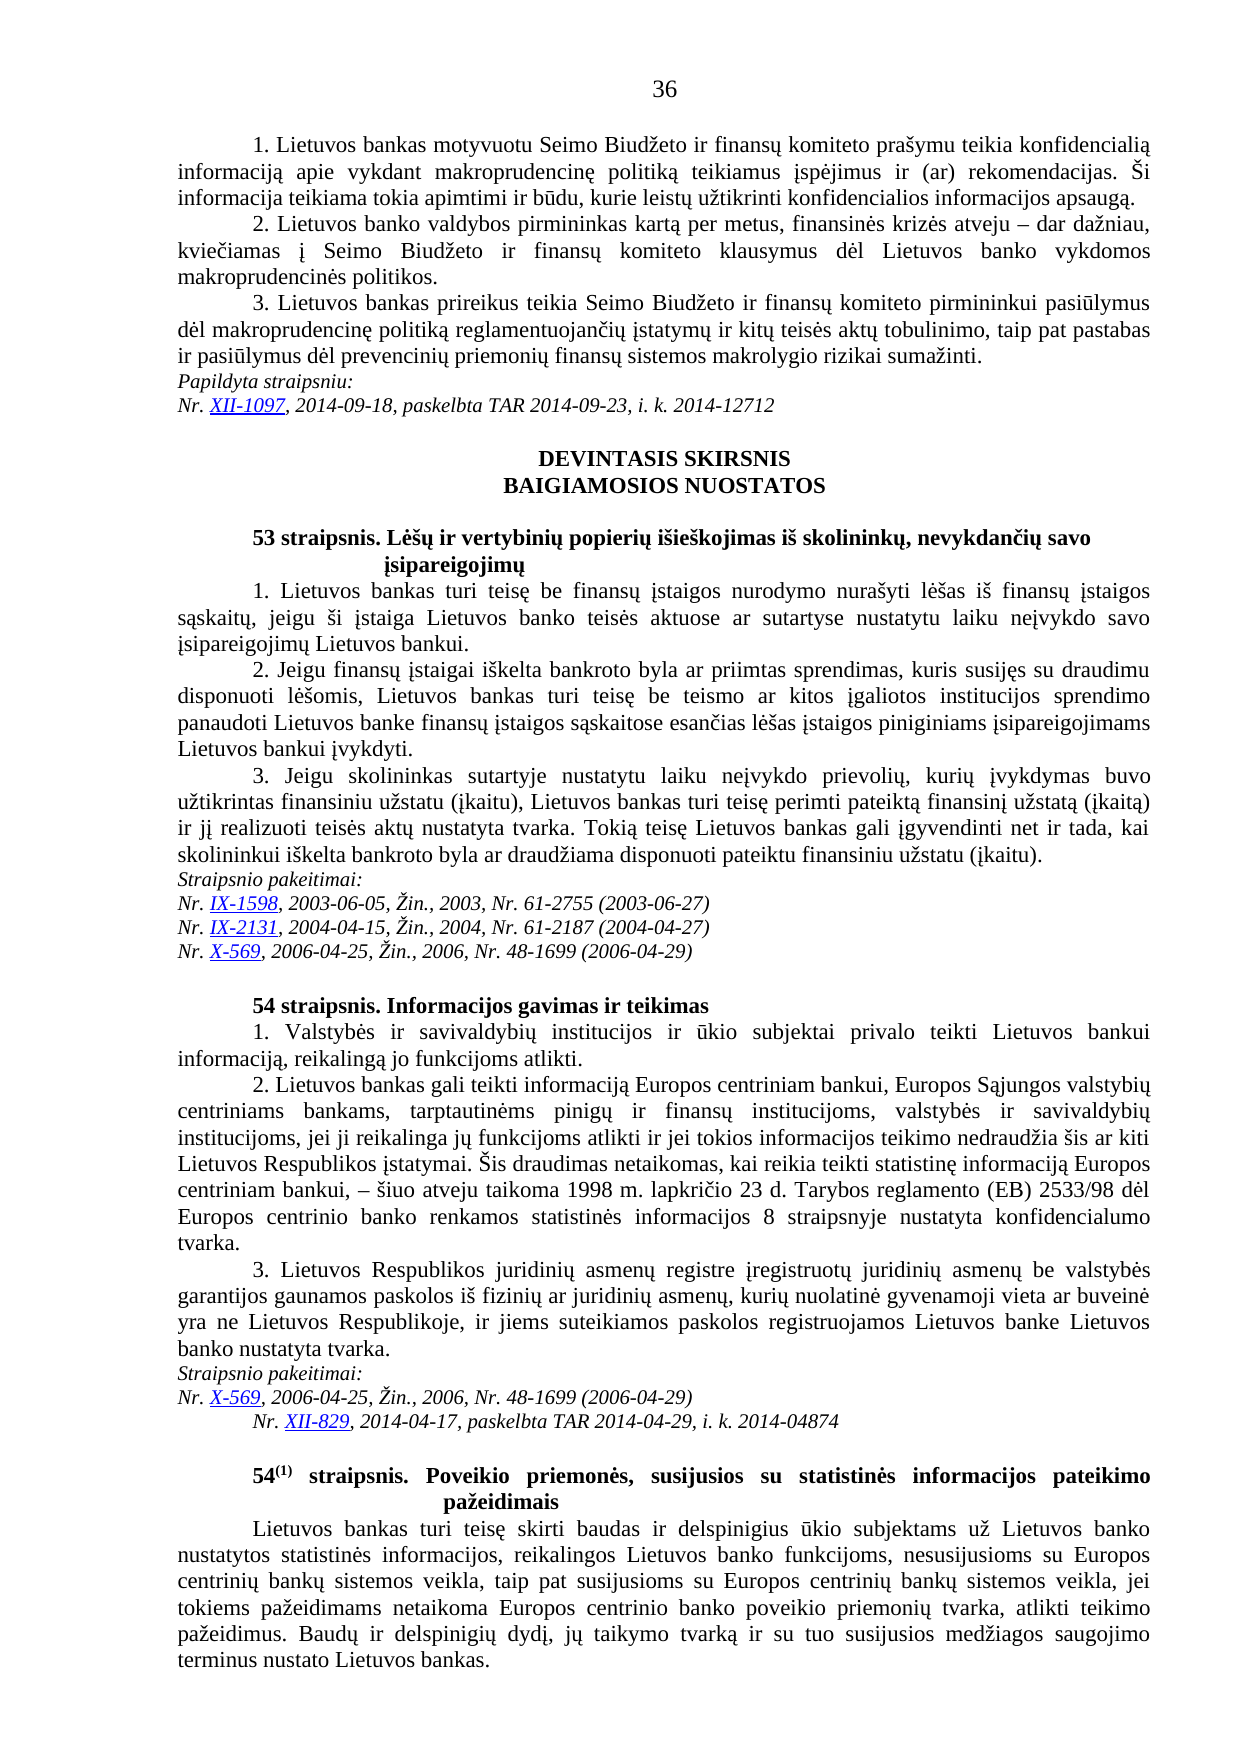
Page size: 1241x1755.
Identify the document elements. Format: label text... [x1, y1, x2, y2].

text 3. Jeigu skolininkas sutartyje nustatytu laiku neįvykdo prievolių, kurių įvykdymas buvo užtikrintas finansiniu užstatu (įkaitu), Lietuvos bankas turi teisę perimti pateiktą finansinį užstatą (įkaitą) ir jį realizuoti teisės aktų nustatyta tvarka. Tokią teisę Lietuvos bankas gali įgyvendinti net ir tada, kai skolininkui iškelta bankroto byla ar draudžiama disponuoti pateiktu finansiniu užstatu (įkaitu). [177, 762, 1152, 867]
text Lietuvos bankas turi teisę skirti baudas ir delspinigius ūkio subjektams už Lietuvos banko nustatytos statistinės informacijos, reikalingos Lietuvos banko funkcijoms, nesusijusioms su Europos centrinių bankų sistemos veikla, taip pat susijusioms su Europos centrinių bankų sistemos veikla, jei tokiems pažeidimams netaikoma Europos centrinio banko poveikio priemonių tvarka, atlikti teikimo pažeidimus. Baudų ir delspinigių dydį, jų taikymo tvarką ir su tuo susijusios medžiagos saugojimo terminus nustato Lietuvos bankas. [177, 1515, 1152, 1673]
text Nr. X-569, 2006-04-25, Žin., 2006, Nr. 48-1699 (2006-04-29) [177, 939, 1152, 963]
text 2. Lietuvos bankas gali teikti informaciją Europos centriniam bankui, Europos Sąjungos valstybių centriniams bankams, tarptautinėms pinigų ir finansų institucijoms, valstybės ir savivaldybių institucijoms, jei ji reikalinga jų funkcijoms atlikti ir jei tokios informacijos teikimo nedraudžia šis ar kiti Lietuvos Respublikos įstatymai. Šis draudimas netaikomas, kai reikia teikti statistinę informaciją Europos centriniam bankui, – šiuo atveju taikoma 1998 m. lapkričio 23 d. Tarybos reglamento (EB) 2533/98 dėl Europos centrinio banko renkamos statistinės informacijos 8 straipsnyje nustatyta konfidencialumo tvarka. [177, 1071, 1152, 1256]
text Nr. IX-2131, 2004-04-15, Žin., 2004, Nr. 61-2187 (2004-04-27) [177, 915, 1152, 939]
text 54 straipsnis. Informacijos gavimas ir teikimas [177, 992, 1152, 1018]
text 1. Lietuvos bankas motyvuotu Seimo Biudžeto ir finansų komiteto prašymu teikia konfidencialią informaciją apie vykdant makroprudencinę politiką teikiamus įspėjimus ir (ar) rekomendacijas. Ši informacija teikiama tokia apimtimi ir būdu, kurie leistų užtikrinti konfidencialios informacijos apsaugą. [177, 131, 1152, 210]
text 2. Jeigu finansų įstaigai iškelta bankroto byla ar priimtas sprendimas, kuris susijęs su draudimu disponuoti lėšomis, Lietuvos bankas turi teisę be teismo ar kitos įgaliotos institucijos sprendimo panaudoti Lietuvos banke finansų įstaigos sąskaitose esančias lėšas įstaigos piniginiams įsipareigojimams Lietuvos bankui įvykdyti. [177, 656, 1152, 762]
text 1. Lietuvos bankas turi teisę be finansų įstaigos nurodymo nurašyti lėšas iš finansų įstaigos sąskaitų, jeigu ši įstaiga Lietuvos banko teisės aktuose ar sutartyse nustatytu laiku neįvykdo savo įsipareigojimų Lietuvos bankui. [177, 577, 1152, 656]
text 3. Lietuvos bankas prireikus teikia Seimo Biudžeto ir finansų komiteto pirmininkui pasiūlymus dėl makroprudencinę politiką reglamentuojančių įstatymų ir kitų teisės aktų tobulinimo, taip pat pastabas ir pasiūlymus dėl prevencinių priemonių finansų sistemos makrolygio rizikai sumažinti. [177, 289, 1152, 368]
text Papildyta straipsniu: [177, 368, 1152, 393]
text 2. Lietuvos banko valdybos pirmininkas kartą per metus, finansinės krizės atveju – dar dažniau, kviečiamas į Seimo Biudžeto ir finansų komiteto klausymus dėl Lietuvos banko vykdomos makroprudencinės politikos. [177, 210, 1152, 289]
text 3. Lietuvos Respublikos juridinių asmenų registre įregistruotų juridinių asmenų be valstybės garantijos gaunamos paskolos iš fizinių ar juridinių asmenų, kurių nuolatinė gyvenamoji vieta ar buveinė yra ne Lietuvos Respublikoje, ir jiems suteikiamos paskolos registruojamos Lietuvos banke Lietuvos banko nustatyta tvarka. [177, 1256, 1152, 1361]
text Nr. X-569, 2006-04-25, Žin., 2006, Nr. 48-1699 (2006-04-29) [177, 1385, 1152, 1409]
text Nr. IX-1598, 2003-06-05, Žin., 2003, Nr. 61-2755 (2003-06-27) [177, 891, 1152, 915]
text DEVINTASIS SKIRSNIS [177, 445, 1152, 472]
text 53 straipsnis. Lėšų ir vertybinių popierių išieškojimas iš skolininkų, nevykdančių savo [252, 524, 1152, 551]
text Nr. XII-829, 2014-04-17, paskelbta TAR 2014-04-29, i. k. 2014-04874 [177, 1409, 1152, 1433]
text Nr. XII-1097, 2014-09-18, paskelbta TAR 2014-09-23, i. k. 2014-12712 [177, 393, 1152, 417]
text 54(1) straipsnis. Poveikio priemonės, susijusios su statistinės informacijos pateikimo pažeidimais [252, 1462, 1152, 1515]
text Straipsnio pakeitimai: [177, 867, 1152, 891]
text 1. Valstybės ir savivaldybių institucijos ir ūkio subjektai privalo teikti Lietuvos bankui informaciją, reikalingą jo funkcijoms atlikti. [177, 1018, 1152, 1071]
text BAIGIAMOSIOS NUOSTATOS [177, 472, 1152, 498]
text Straipsnio pakeitimai: [177, 1361, 1152, 1385]
text įsipareigojimų [384, 551, 1152, 577]
